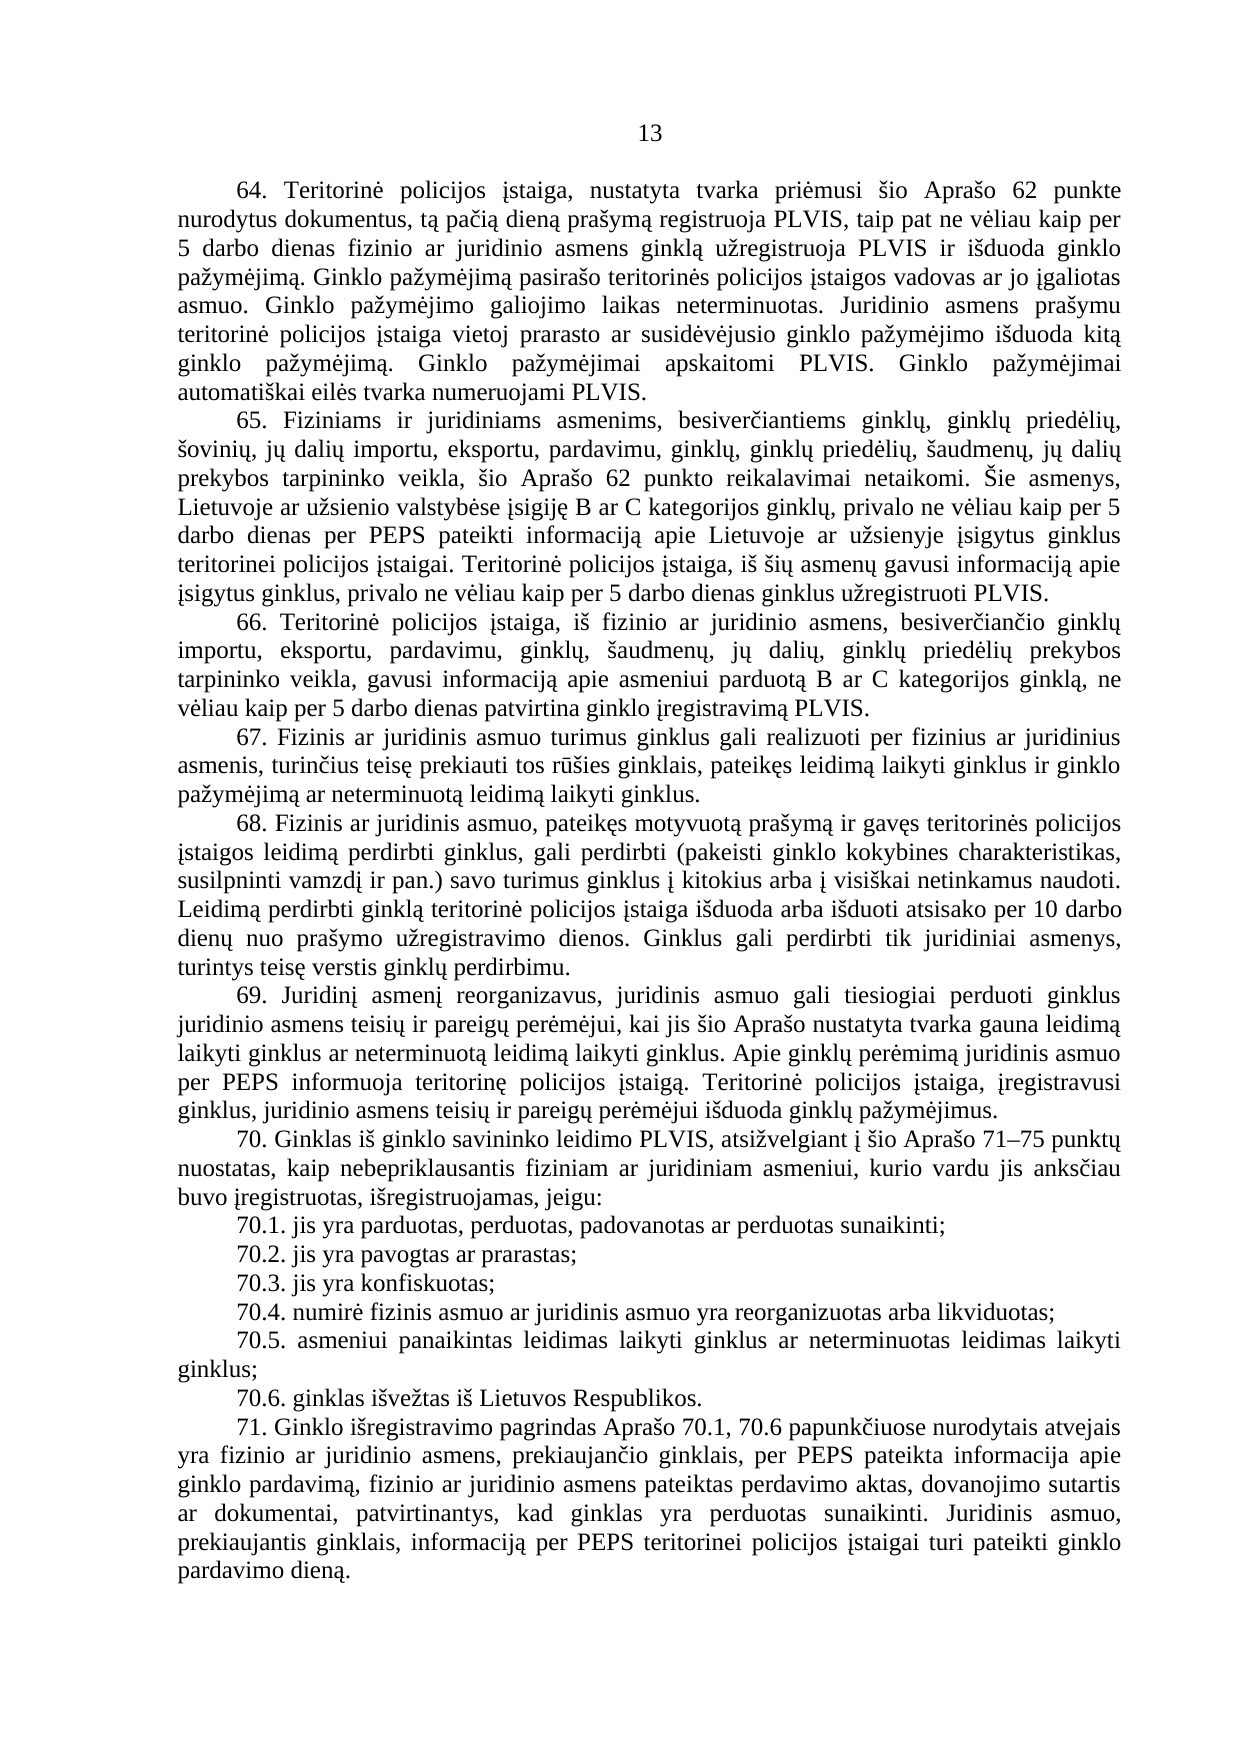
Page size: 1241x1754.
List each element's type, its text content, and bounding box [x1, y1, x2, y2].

text 70.6. ginklas išvežtas iš Lietuvos Respublikos. [177, 1383, 1122, 1412]
text 64. Teritorinė policijos įstaiga, nustatyta tvarka priėmusi šio Aprašo 62 punkte nurodytus dokumentus, tą pačią dieną prašymą registruoja PLVIS, taip pat ne vėliau kaip per 5 darbo dienas fizinio ar juridinio asmens ginklą užregistruoja PLVIS ir išduoda ginklo pažymėjimą. Ginklo pažymėjimą pasirašo teritorinės policijos įstaigos vadovas ar jo įgaliotas asmuo. Ginklo pažymėjimo galiojimo laikas neterminuotas. Juridinio asmens prašymu teritorinė policijos įstaiga vietoj prarasto ar susidėvėjusio ginklo pažymėjimo išduoda kitą ginklo pažymėjimą. Ginklo pažymėjimai apskaitomi PLVIS. Ginklo pažymėjimai automatiškai eilės tvarka numeruojami PLVIS. [177, 176, 1122, 406]
text 70. Ginklas iš ginklo savininko leidimo PLVIS, atsižvelgiant į šio Aprašo 71–75 punktų nuostatas, kaip nebepriklausantis fiziniam ar juridiniam asmeniui, kurio vardu jis anksčiau buvo įregistruotas, išregistruojamas, jeigu: [177, 1124, 1122, 1211]
text 70.1. jis yra parduotas, perduotas, padovanotas ar perduotas sunaikinti; [177, 1211, 1122, 1239]
text 69. Juridinį asmenį reorganizavus, juridinis asmuo gali tiesiogiai perduoti ginklus juridinio asmens teisių ir pareigų perėmėjui, kai jis šio Aprašo nustatyta tvarka gauna leidimą laikyti ginklus ar neterminuotą leidimą laikyti ginklus. Apie ginklų perėmimą juridinis asmuo per PEPS informuoja teritorinę policijos įstaigą. Teritorinė policijos įstaiga, įregistravusi ginklus, juridinio asmens teisių ir pareigų perėmėjui išduoda ginklų pažymėjimus. [177, 981, 1122, 1124]
text 65. Fiziniams ir juridiniams asmenims, besiverčiantiems ginklų, ginklų priedėlių, šovinių, jų dalių importu, eksportu, pardavimu, ginklų, ginklų priedėlių, šaudmenų, jų dalių prekybos tarpininko veikla, šio Aprašo 62 punkto reikalavimai netaikomi. Šie asmenys, Lietuvoje ar užsienio valstybėse įsigiję B ar C kategorijos ginklų, privalo ne vėliau kaip per 5 darbo dienas per PEPS pateikti informaciją apie Lietuvoje ar užsienyje įsigytus ginklus teritorinei policijos įstaigai. Teritorinė policijos įstaiga, iš šių asmenų gavusi informaciją apie įsigytus ginklus, privalo ne vėliau kaip per 5 darbo dienas ginklus užregistruoti PLVIS. [177, 406, 1122, 607]
text 66. Teritorinė policijos įstaiga, iš fizinio ar juridinio asmens, besiverčiančio ginklų importu, eksportu, pardavimu, ginklų, šaudmenų, jų dalių, ginklų priedėlių prekybos tarpininko veikla, gavusi informaciją apie asmeniui parduotą B ar C kategorijos ginklą, ne vėliau kaip per 5 darbo dienas patvirtina ginklo įregistravimą PLVIS. [177, 607, 1122, 722]
text 70.2. jis yra pavogtas ar prarastas; [177, 1239, 1122, 1268]
text 67. Fizinis ar juridinis asmuo turimus ginklus gali realizuoti per fizinius ar juridinius asmenis, turinčius teisę prekiauti tos rūšies ginklais, pateikęs leidimą laikyti ginklus ir ginklo pažymėjimą ar neterminuotą leidimą laikyti ginklus. [177, 722, 1122, 808]
text 70.3. jis yra konfiskuotas; [177, 1268, 1122, 1297]
text 70.4. numirė fizinis asmuo ar juridinis asmuo yra reorganizuotas arba likviduotas; [177, 1297, 1122, 1326]
text 70.5. asmeniui panaikintas leidimas laikyti ginklus ar neterminuotas leidimas laikyti ginklus; [177, 1326, 1122, 1383]
text 71. Ginklo išregistravimo pagrindas Aprašo 70.1, 70.6 papunkčiuose nurodytais atvejais yra fizinio ar juridinio asmens, prekiaujančio ginklais, per PEPS pateikta informacija apie ginklo pardavimą, fizinio ar juridinio asmens pateiktas perdavimo aktas, dovanojimo sutartis ar dokumentai, patvirtinantys, kad ginklas yra perduotas sunaikinti. Juridinis asmuo, prekiaujantis ginklais, informaciją per PEPS teritorinei policijos įstaigai turi pateikti ginklo pardavimo dieną. [177, 1412, 1122, 1584]
text 68. Fizinis ar juridinis asmuo, pateikęs motyvuotą prašymą ir gavęs teritorinės policijos įstaigos leidimą perdirbti ginklus, gali perdirbti (pakeisti ginklo kokybines charakteristikas, susilpninti vamzdį ir pan.) savo turimus ginklus į kitokius arba į visiškai netinkamus naudoti. Leidimą perdirbti ginklą teritorinė policijos įstaiga išduoda arba išduoti atsisako per 10 darbo dienų nuo prašymo užregistravimo dienos. Ginklus gali perdirbti tik juridiniai asmenys, turintys teisę verstis ginklų perdirbimu. [177, 808, 1122, 981]
